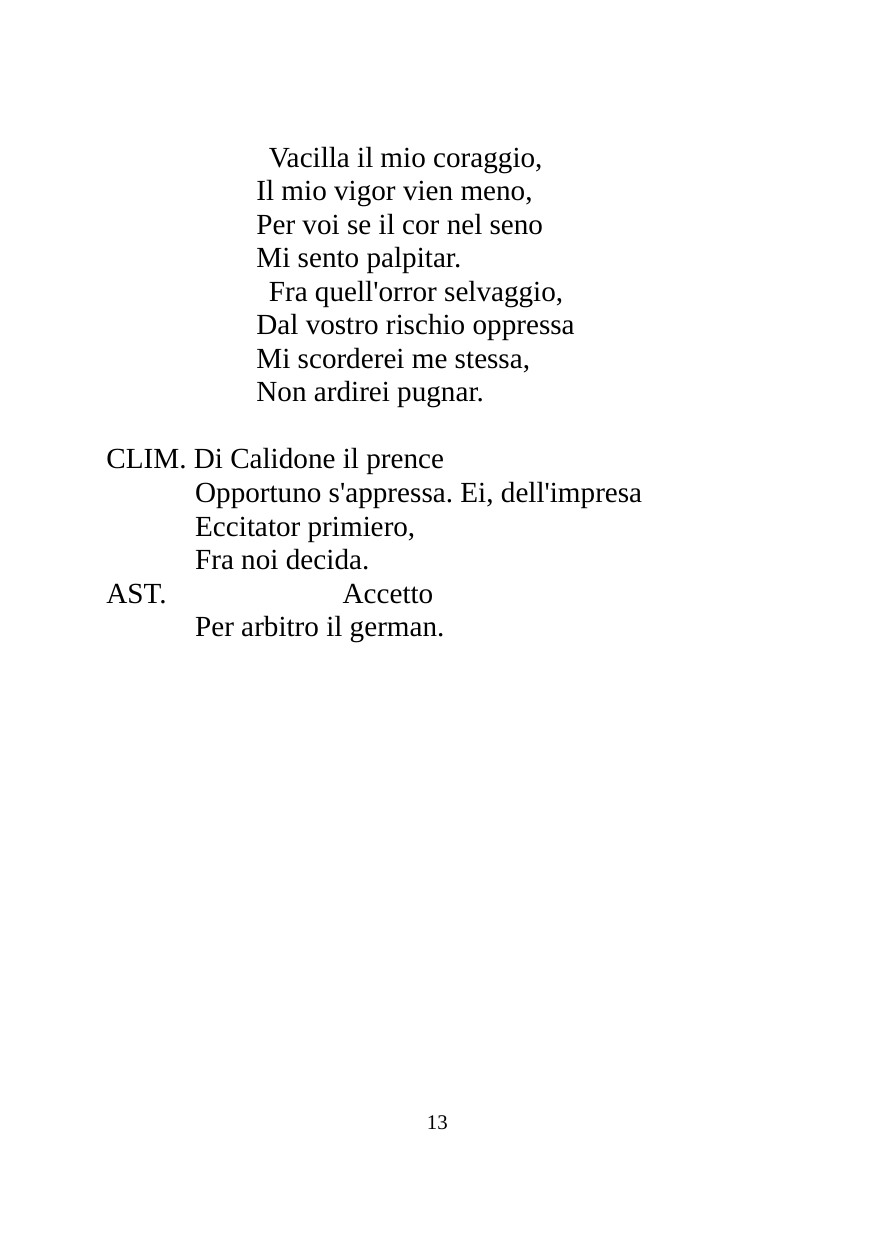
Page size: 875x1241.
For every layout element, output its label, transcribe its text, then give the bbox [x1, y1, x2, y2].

text Il mio vigor vien meno, [256, 173, 768, 207]
text AST. Accetto [106, 576, 768, 609]
text Per voi se il cor nel seno [256, 207, 768, 240]
text Non ardirei pugnar. [256, 374, 768, 408]
text Fra noi decida. [106, 542, 768, 576]
text Dal vostro rischio oppressa [256, 307, 768, 341]
text Per arbitro il german. [106, 609, 768, 643]
text Fra quell'orror selvaggio, [269, 274, 768, 307]
text Mi sento palpitar. [256, 240, 768, 274]
text Vacilla il mio coraggio, [269, 140, 768, 173]
text CLIM. Di Calidone il prence [106, 442, 768, 475]
text Opportuno s'appressa. Ei, dell'impresa [106, 475, 768, 509]
text Eccitator primiero, [106, 509, 768, 542]
text Mi scorderei me stessa, [256, 341, 768, 374]
